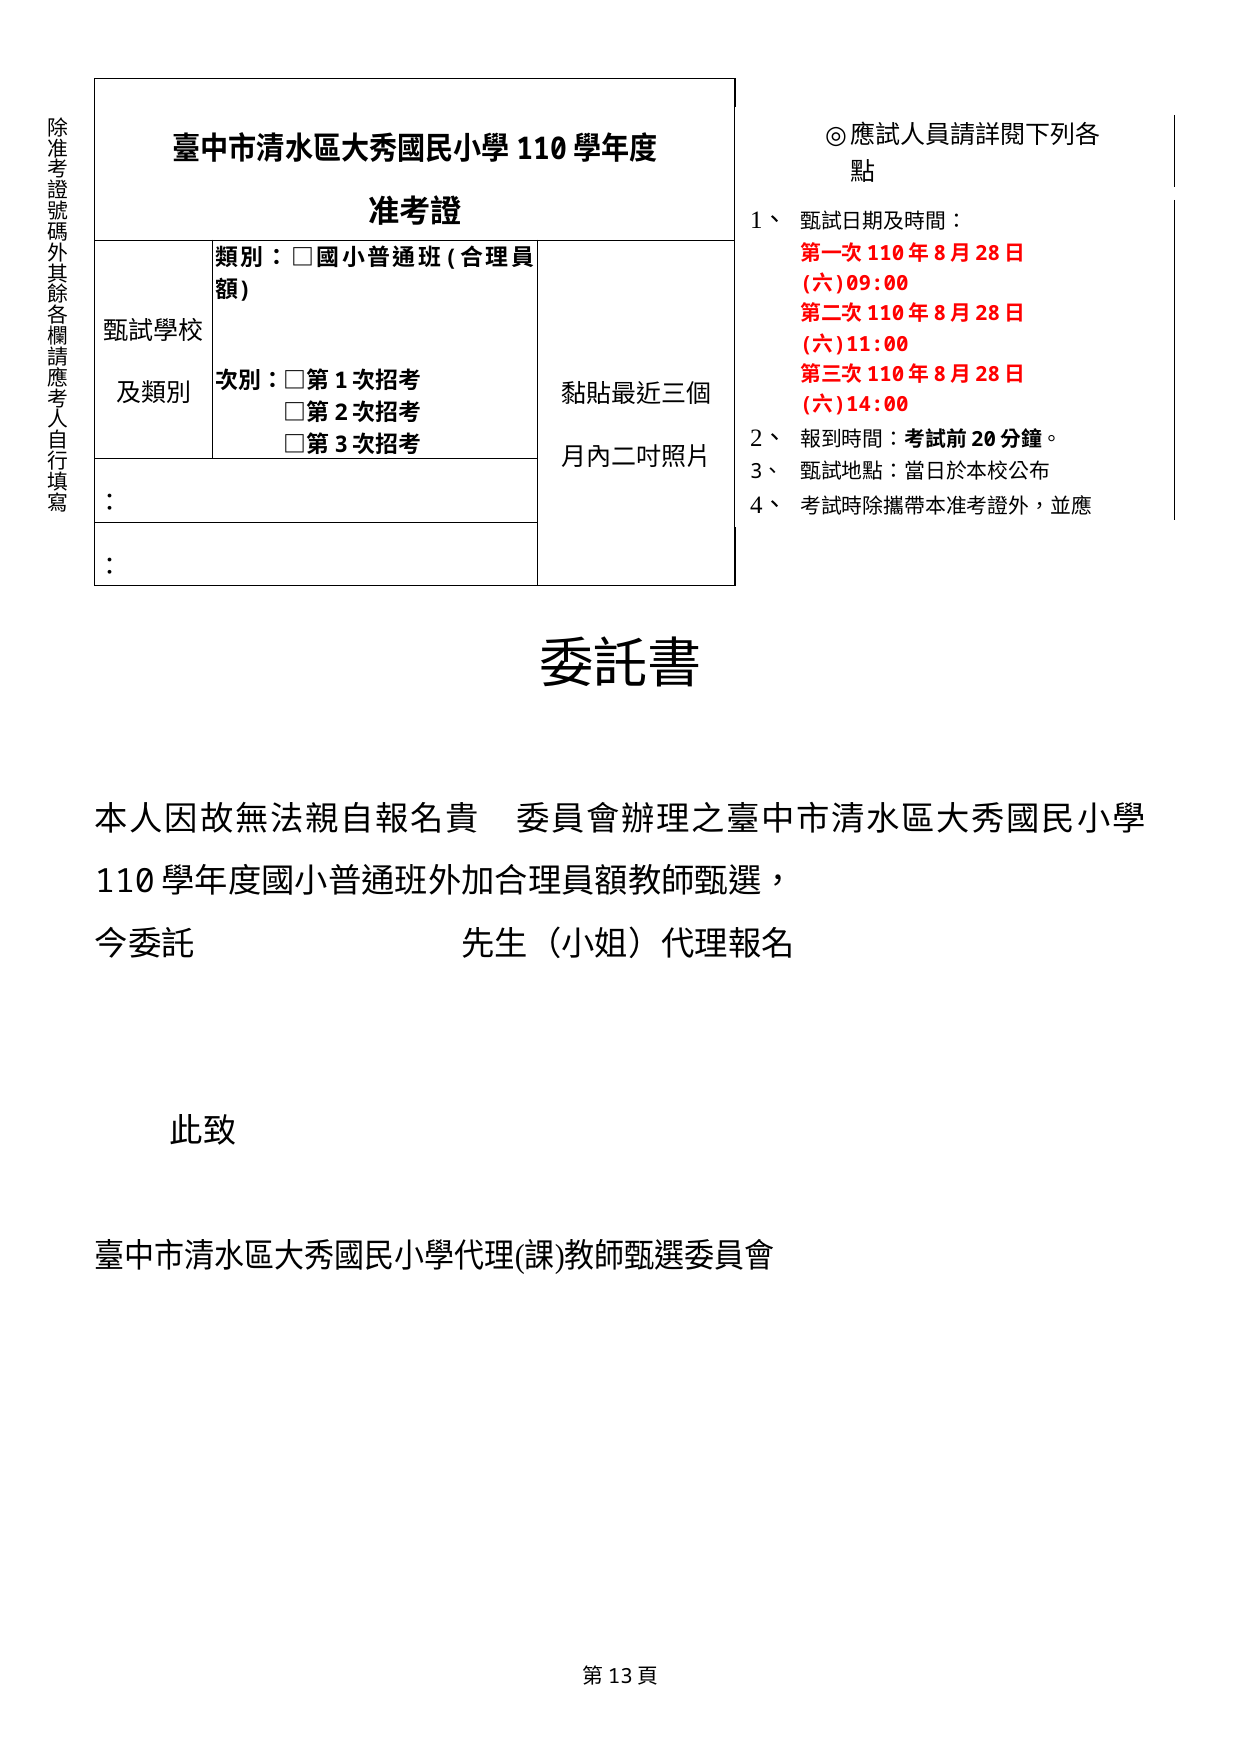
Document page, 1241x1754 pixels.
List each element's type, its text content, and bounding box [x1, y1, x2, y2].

table_cell ： [95, 523, 537, 585]
text 今委託 先生（小姐）代理報名 [94, 899, 1146, 961]
table_header 臺中市清水區大秀國民小學110學年度 准考證 [95, 79, 734, 239]
table_cell 黏貼最近三個 月內二吋照片 [538, 241, 734, 585]
text 臺中市清水區大秀國民小學代理(課)教師甄選委員會 [94, 1211, 1146, 1274]
text 此致 [94, 1086, 1146, 1149]
table_header 臺中市清水區大秀國民小學110學年度 准考證 [23, 117, 72, 542]
table_cell ： [95, 459, 537, 522]
text 本人因故無法親自報名貴 委員會辦理之臺中市清水區大秀國民小學110學年度國小普通班外加合理員額教師甄選， [94, 774, 1146, 899]
text 委託書 [94, 586, 1146, 711]
table_cell 甄試學校 及類別 [95, 241, 212, 458]
table_cell 類別：□國小普通班(合理員額) 次別：□第1次招考 □第2次招考 □第3次招考 [213, 241, 537, 458]
table_header 臺中市清水區大秀國民小學110學年度 准考證 [735, 107, 1190, 527]
